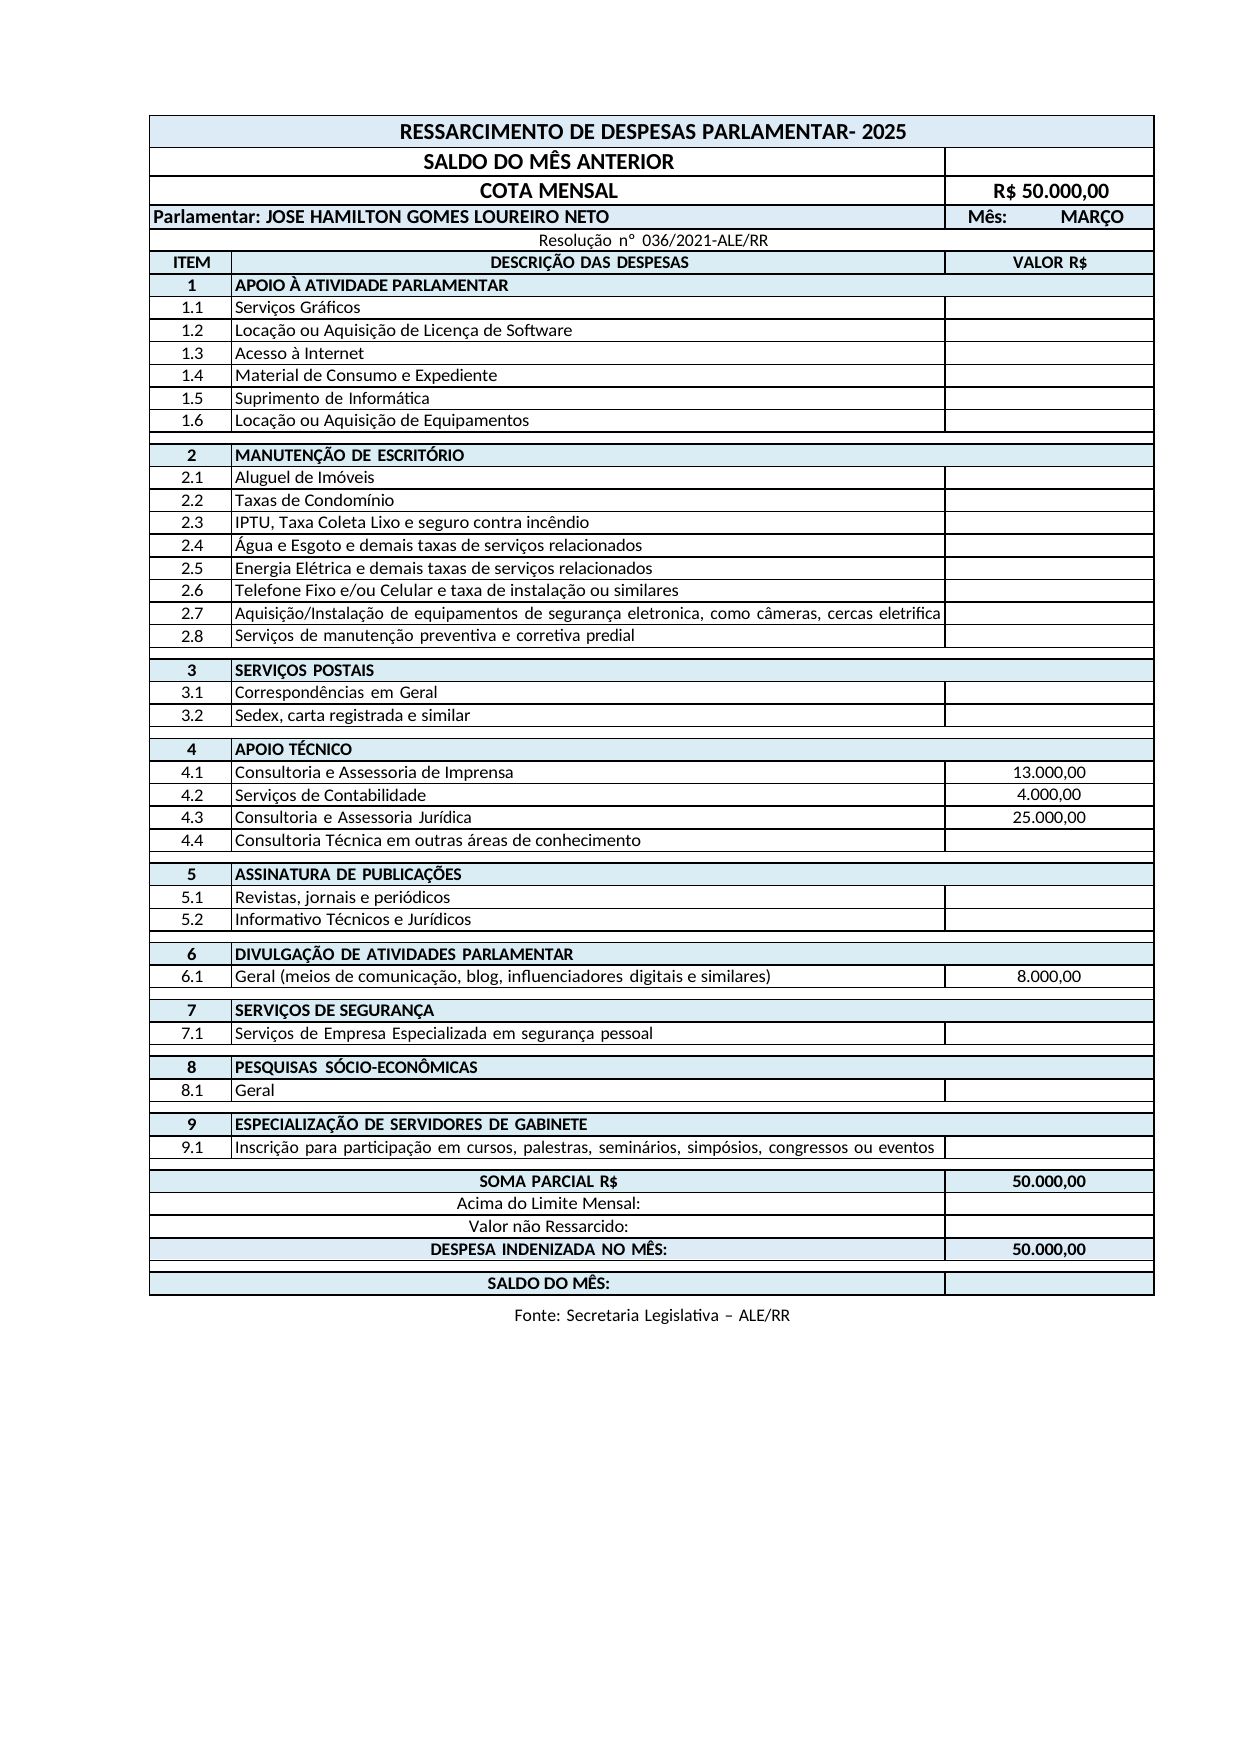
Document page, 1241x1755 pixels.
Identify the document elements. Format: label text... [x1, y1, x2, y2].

table_cell Mês: MARÇO [946, 206, 1153, 228]
table_cell 6 [150, 943, 231, 964]
table_cell [946, 320, 1153, 341]
table_cell Valor não Ressarcido: [150, 1216, 944, 1237]
table_cell [946, 558, 1153, 578]
table_cell 1.6 [150, 410, 231, 431]
table_cell Parlamentar: JOSE HAMILTON GOMES LOUREIRO NETO [150, 206, 944, 228]
table_cell Inscrição para participação em cursos, palestras, seminários, simpósios, congressos ou eventos [232, 1137, 944, 1157]
table_cell 1.2 [150, 320, 231, 341]
table_cell 3 [150, 660, 231, 681]
table_cell Serviços de manutenção preventiva e corretiva predial [232, 625, 944, 646]
table_cell Telefone Fixo e/ou Celular e taxa de instalação ou similares [232, 580, 944, 601]
table_cell 4.3 [150, 807, 231, 828]
table_cell [946, 830, 1153, 851]
table_cell SALDO DO MÊS ANTERIOR [150, 148, 944, 175]
table_cell [946, 148, 1153, 175]
table_cell ASSINATURA DE PUBLICAÇÕES [232, 864, 1153, 885]
table_cell DIVULGAÇÃO DE ATIVIDADES PARLAMENTAR [232, 943, 1153, 964]
table_cell Locação ou Aquisição de Licença de Software [232, 320, 944, 341]
table_cell 2.2 [150, 490, 231, 511]
table_cell 4.4 [150, 830, 231, 851]
table_cell Consultoria Técnica em outras áreas de conhecimento [232, 830, 944, 851]
table_cell Correspondências em Geral [232, 682, 944, 703]
table_cell 8.000,00 [946, 966, 1153, 987]
table_cell [946, 388, 1153, 409]
table_cell SERVIÇOS DE SEGURANÇA [232, 1000, 1153, 1021]
table_cell [946, 365, 1153, 386]
table_cell Serviços de Contabilidade [232, 784, 944, 805]
table_cell [946, 512, 1153, 533]
table_cell Energia Elétrica e demais taxas de serviços relacionados [232, 558, 944, 578]
table_cell [946, 410, 1153, 431]
table_cell [946, 603, 1153, 624]
table_cell 4.2 [150, 784, 231, 805]
table_cell 4 [150, 739, 231, 760]
table_cell [946, 1273, 1153, 1294]
table_cell Água e Esgoto e demais taxas de serviços relacionados [232, 535, 944, 556]
table_cell 1.5 [150, 388, 231, 409]
table_cell [150, 433, 1153, 443]
table_cell DESCRIÇÃO DAS DESPESAS [232, 252, 944, 273]
table_cell 1.1 [150, 297, 231, 318]
table_cell 4.1 [150, 762, 231, 783]
table_cell 50.000,00 [946, 1239, 1153, 1259]
table_cell DESPESA INDENIZADA NO MÊS: [150, 1239, 944, 1259]
table_cell [946, 1080, 1153, 1101]
table_header RESSARCIMENTO DE DESPESAS PARLAMENTAR- 2025 [150, 116, 1153, 147]
table_cell ESPECIALIZAÇÃO DE SERVIDORES DE GABINETE [232, 1114, 1153, 1135]
table_cell [946, 705, 1153, 726]
table_cell 2.5 [150, 558, 231, 578]
table_cell [946, 580, 1153, 601]
table_cell [946, 1193, 1153, 1214]
table_cell 6.1 [150, 966, 231, 987]
table_cell APOIO À ATIVIDADE PARLAMENTAR [232, 275, 1153, 296]
table_cell Informativo Técnicos e Jurídicos [232, 909, 944, 930]
table_cell [150, 1102, 1153, 1112]
table_cell SERVIÇOS POSTAIS [232, 660, 1153, 681]
table_cell 1.4 [150, 365, 231, 386]
table_cell Consultoria e Assessoria Jurídica [232, 807, 944, 828]
table_cell [150, 988, 1153, 998]
table_cell 2 [150, 445, 231, 466]
table_cell [150, 932, 1153, 942]
table_cell 2.4 [150, 535, 231, 556]
table_cell Suprimento de Informática [232, 388, 944, 409]
table_cell 4.000,00 [946, 784, 1153, 805]
table_cell 8.1 [150, 1080, 231, 1101]
table_cell [150, 1261, 1153, 1271]
table_cell Sedex, carta registrada e similar [232, 705, 944, 726]
table_cell Aluguel de Imóveis [232, 467, 944, 488]
table_cell 3.1 [150, 682, 231, 703]
table_cell IPTU, Taxa Coleta Lixo e seguro contra incêndio [232, 512, 944, 533]
table_cell 50.000,00 [946, 1171, 1153, 1192]
table_cell VALOR R$ [946, 252, 1153, 273]
table_cell [946, 909, 1153, 930]
table_cell Acima do Limite Mensal: [150, 1193, 944, 1214]
table_cell 5 [150, 864, 231, 885]
table_cell 8 [150, 1057, 231, 1078]
table_cell [946, 682, 1153, 703]
table_cell 1 [150, 275, 231, 296]
table_cell [946, 490, 1153, 511]
table_cell Acesso à Internet [232, 342, 944, 363]
table_cell Serviços Gráficos [232, 297, 944, 318]
table_cell [946, 297, 1153, 318]
table_cell Geral [232, 1080, 944, 1101]
table_cell Aquisição/Instalação de equipamentos de segurança eletronica, como câmeras, cercas eletrifica [232, 603, 944, 624]
table_cell Taxas de Condomínio [232, 490, 944, 511]
table_cell [150, 852, 1153, 862]
table_cell 5.2 [150, 909, 231, 930]
table_cell [150, 1045, 1153, 1055]
table_cell [150, 648, 1153, 658]
table_cell 7.1 [150, 1023, 231, 1044]
table_cell MANUTENÇÃO DE ESCRITÓRIO [232, 445, 1153, 466]
table_cell 5.1 [150, 886, 231, 907]
table_cell 13.000,00 [946, 762, 1153, 783]
table_cell PESQUISAS SÓCIO-ECONÔMICAS [232, 1057, 1153, 1078]
table_cell APOIO TÉCNICO [232, 739, 1153, 760]
table_cell [946, 535, 1153, 556]
table_cell Geral (meios de comunicação, blog, influenciadores digitais e similares) [232, 966, 944, 987]
table_cell 2.3 [150, 512, 231, 533]
table_cell Locação ou Aquisição de Equipamentos [232, 410, 944, 431]
table_cell 3.2 [150, 705, 231, 726]
table_cell Consultoria e Assessoria de Imprensa [232, 762, 944, 783]
table_cell ITEM [150, 252, 231, 273]
table_cell 2.1 [150, 467, 231, 488]
table_cell Resolução nº 036/2021-ALE/RR [150, 230, 1153, 250]
table_cell 25.000,00 [946, 807, 1153, 828]
table_cell 2.7 [150, 603, 231, 624]
table_cell Material de Consumo e Expediente [232, 365, 944, 386]
table_cell [946, 1023, 1153, 1044]
table_cell R$ 50.000,00 [946, 177, 1153, 204]
table_cell [946, 1216, 1153, 1237]
table_cell SOMA PARCIAL R$ [150, 1171, 944, 1192]
table_cell [150, 727, 1153, 737]
table_cell [946, 342, 1153, 363]
text Fonte: Secretaria Legislativa – ALE/RR [148, 1304, 1157, 1326]
table_cell [946, 886, 1153, 907]
table_cell 1.3 [150, 342, 231, 363]
table_cell Serviços de Empresa Especializada em segurança pessoal [232, 1023, 944, 1044]
table_cell COTA MENSAL [150, 177, 944, 204]
table_cell [946, 625, 1153, 646]
table_cell 2.8 [150, 625, 231, 646]
table_cell [150, 1159, 1153, 1169]
table_cell 9.1 [150, 1137, 231, 1157]
table_cell 2.6 [150, 580, 231, 601]
table_cell [946, 1137, 1153, 1157]
table_cell [946, 467, 1153, 488]
table_cell 9 [150, 1114, 231, 1135]
table_cell SALDO DO MÊS: [150, 1273, 944, 1294]
table_cell 7 [150, 1000, 231, 1021]
table_cell Revistas, jornais e periódicos [232, 886, 944, 907]
